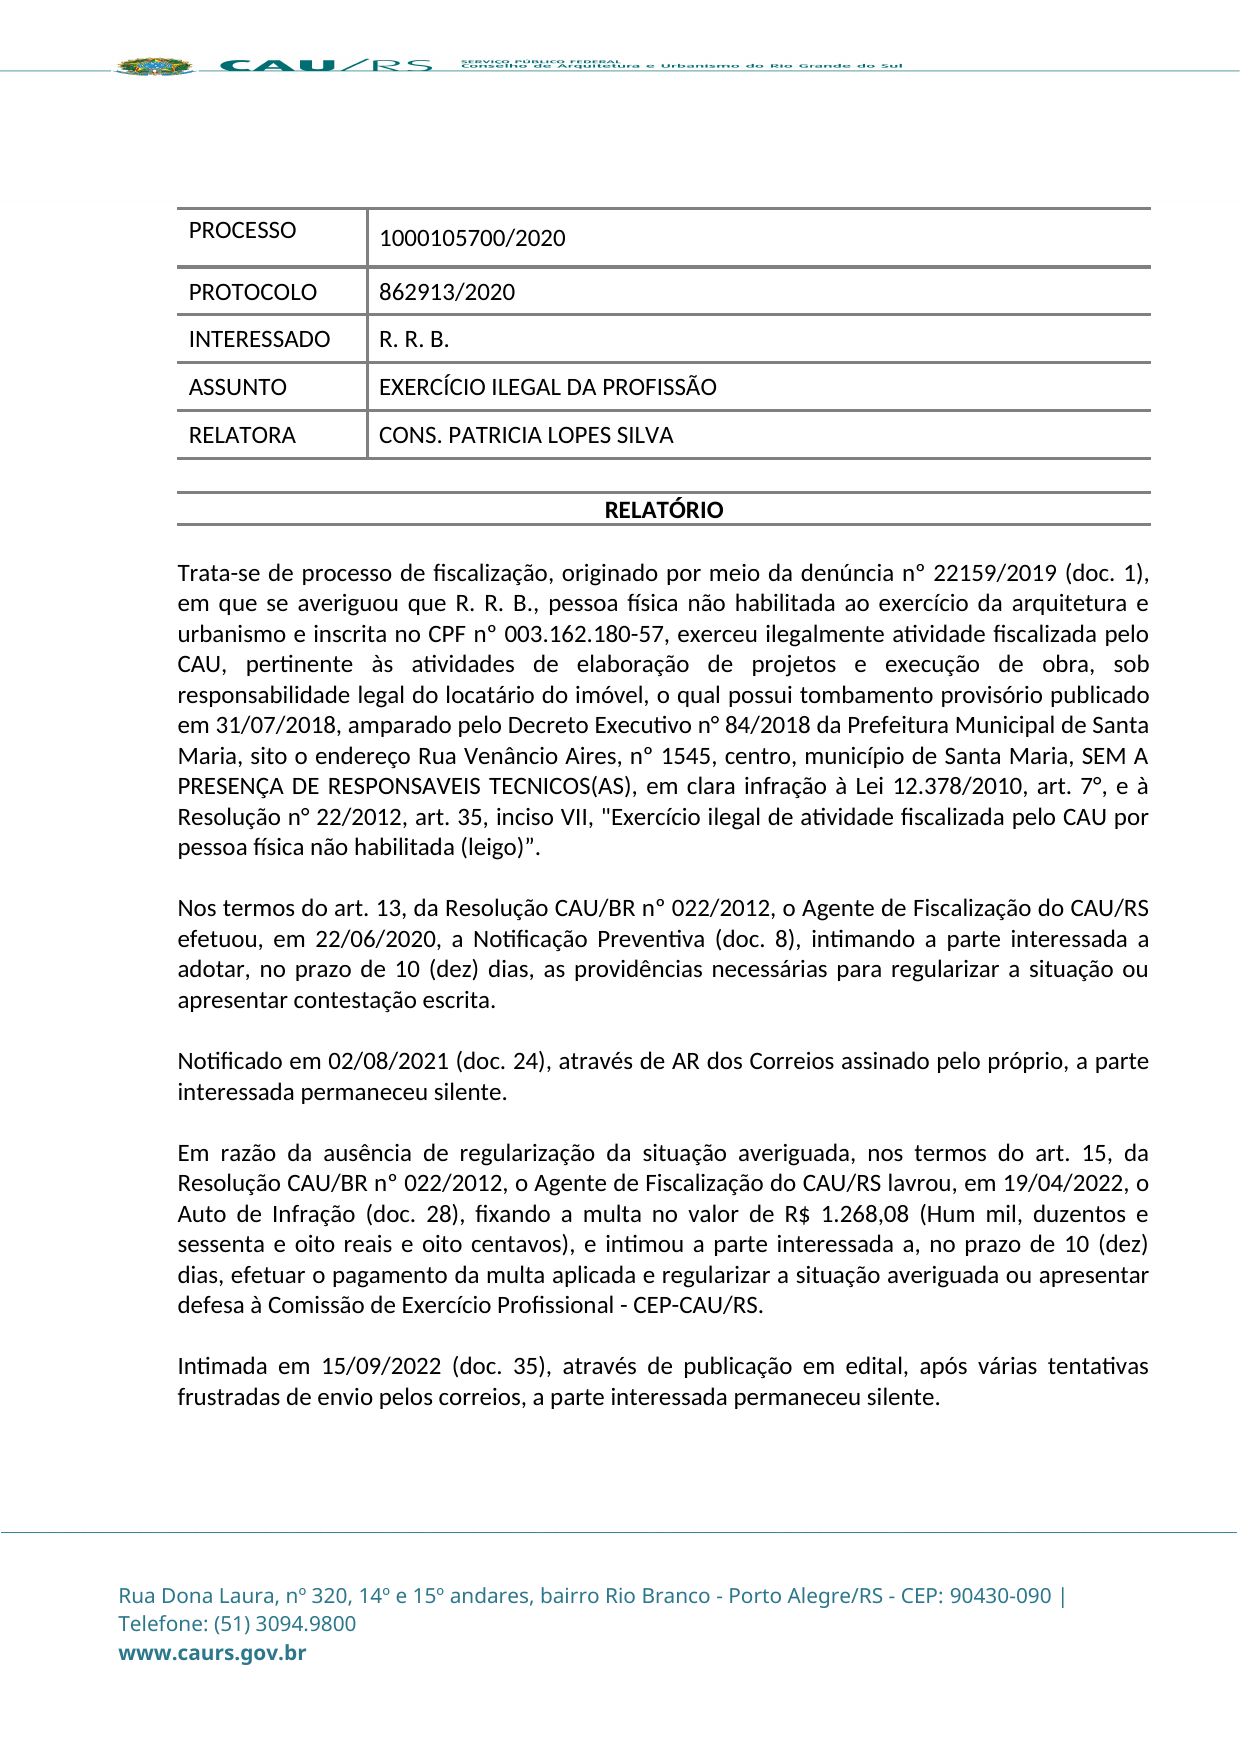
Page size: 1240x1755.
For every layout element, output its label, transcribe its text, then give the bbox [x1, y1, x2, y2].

table_cell CONS. PATRICIA LOPES SILVA [369, 412, 1151, 457]
text Nos termos do art. 13, da Resolução CAU/BR nº 022/2012, o Agente de Fiscalização do CAU/RS efetuou, em 22/06/2020, a Notificação Preventiva (doc. 8), intimando a parte interessada a adotar, no prazo de 10 (dez) dias, as providências necessárias para regularizar a situação ou apresentar contestação escrita. [177, 893, 1151, 1015]
table_header 1000105700/2020 [369, 210, 1151, 265]
table_cell RELATORA [177, 412, 366, 457]
text Em razão da ausência de regularização da situação averiguada, nos termos do art. 15, da Resolução CAU/BR nº 022/2012, o Agente de Fiscalização do CAU/RS lavrou, em 19/04/2022, o Auto de Infração (doc. 28), fixando a multa no valor de R$ 1.268,08 (Hum mil, duzentos e sessenta e oito reais e oito centavos), e intimou a parte interessada a, no prazo de 10 (dez) dias, efetuar o pagamento da multa aplicada e regularizar a situação averiguada ou apresentar defesa à Comissão de Exercício Profissional - CEP-CAU/RS. [177, 1137, 1151, 1320]
table_cell R. R. B. [369, 316, 1151, 361]
table_header PROCESSO [177, 210, 366, 265]
table_cell PROTOCOLO [177, 269, 366, 313]
text Intimada em 15/09/2022 (doc. 35), através de publicação em edital, após várias tentativas frustradas de envio pelos correios, a parte interessada permaneceu silente. [177, 1350, 1151, 1411]
text Trata-se de processo de fiscalização, originado por meio da denúncia nº 22159/2019 (doc. 1), em que se averiguou que R. R. B., pessoa física não habilitada ao exercício da arquitetura e urbanismo e inscrita no CPF nº 003.162.180-57, exerceu ilegalmente atividade fiscalizada pelo CAU, pertinente às atividades de elaboração de projetos e execução de obra, sob responsabilidade legal do locatário do imóvel, o qual possui tombamento provisório publicado em 31/07/2018, amparado pelo Decreto Executivo n° 84/2018 da Prefeitura Municipal de Santa Maria, sito o endereço Rua Venâncio Aires, nº 1545, centro, município de Santa Maria, SEM A PRESENÇA DE RESPONSAVEIS TECNICOS(AS), em clara infração à Lei 12.378/2010, art. 7°, e à Resolução n° 22/2012, art. 35, inciso VII, "Exercício ilegal de atividade fiscalizada pelo CAU por pessoa física não habilitada (leigo)”. [177, 557, 1151, 862]
table_cell INTERESSADO [177, 316, 366, 361]
table_cell ASSUNTO [177, 364, 366, 409]
table_header RELATÓRIO [177, 494, 1151, 523]
table_cell EXERCÍCIO ILEGAL DA PROFISSÃO [369, 364, 1151, 409]
table_cell 862913/2020 [369, 269, 1151, 313]
text Notificado em 02/08/2021 (doc. 24), através de AR dos Correios assinado pelo próprio, a parte interessada permaneceu silente. [177, 1045, 1151, 1106]
